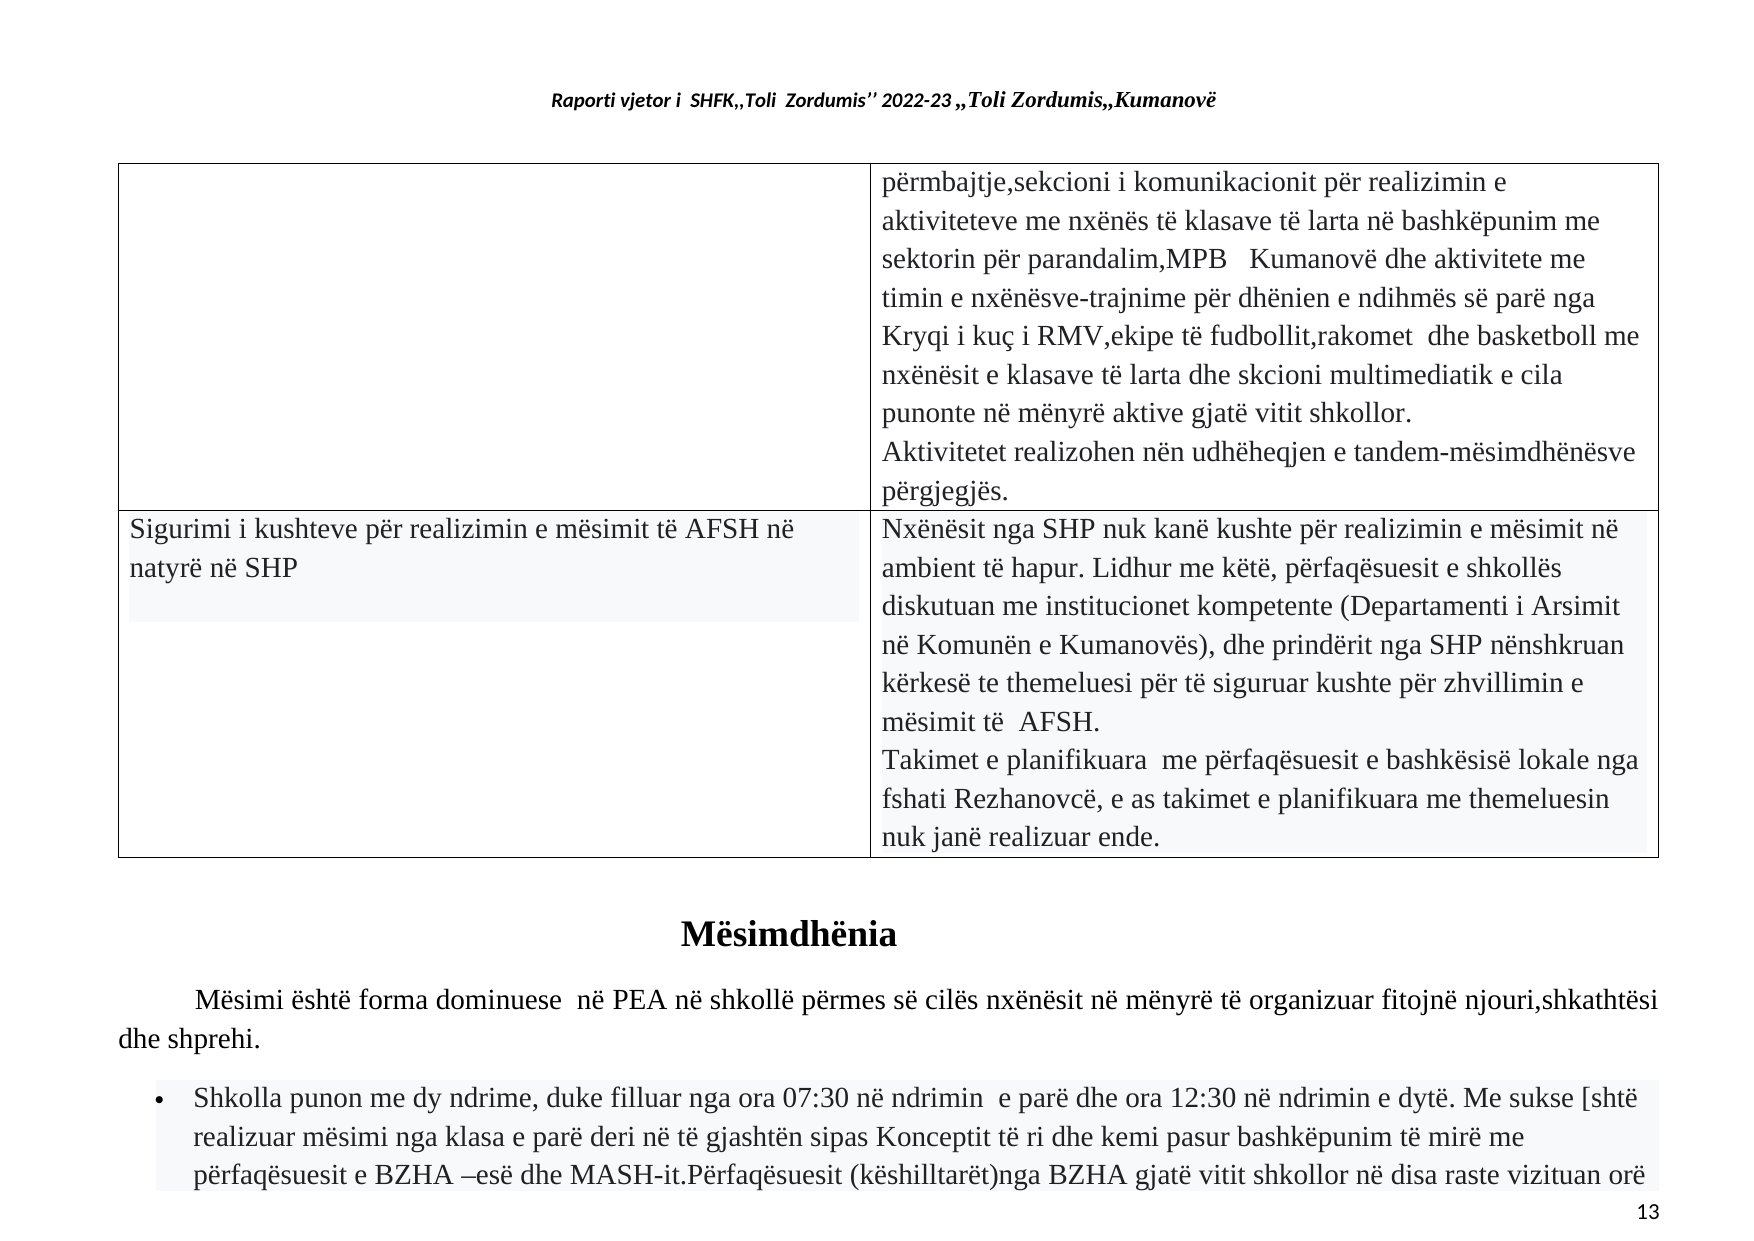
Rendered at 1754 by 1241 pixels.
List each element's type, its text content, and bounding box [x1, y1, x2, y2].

table_cell [119, 164, 870, 510]
list Shkolla punon me dy ndrime, duke filluar nga ora 07:30 në ndrimin e parë dhe ora 12:30 në ndrimin e dytë. Me sukse [shtë realizuar mësimi nga klasa e parë deri në të gjashtën sipas Konceptit të ri dhe kemi pasur bashkëpunim të mirë me përfaqësuesit e BZHA –esë dhe MASH-it.Përfaqësuesit (këshilltarët)nga BZHA gjatë vitit shkollor në disa raste vizituan orë [156, 1080, 1659, 1191]
text Mësimdhënia [118, 912, 1659, 955]
table_cell Sigurimi i kushteve për realizimin e mësimit të AFSH në natyrë në SHP [119, 511, 870, 857]
text Mësimi është forma dominuese në PEA në shkollë përmes së cilës nxënësit në mënyrë të organizuar fitojnë njouri,shkathtësi dhe shprehi. [118, 982, 1659, 1054]
table_cell përmbajtje,sekcioni i komunikacionit për realizimin e aktiviteteve me nxënës të klasave të larta në bashkëpunim me sektorin për parandalim,MPB Kumanovë dhe aktivitete me timin e nxënësve-trajnime për dhënien e ndihmës së parë nga Kryqi i kuç i RMV,ekipe të fudbollit,rakomet dhe basketboll me nxënësit e klasave të larta dhe skcioni multimediatik e cila punonte në mënyrë aktive gjatë vitit shkollor. Aktivitetet realizohen nën udhëheqjen e tandem-mësimdhënësve përgjegjës. [871, 164, 1658, 510]
table_cell Nxënësit nga SHP nuk kanë kushte për realizimin e mësimit në ambient të hapur. Lidhur me këtë, përfaqësuesit e shkollës diskutuan me institucionet kompetente (Departamenti i Arsimit në Komunën e Kumanovës), dhe prindërit nga SHP nënshkruan kërkesë te themeluesi për të siguruar kushte për zhvillimin e mësimit të AFSH. Takimet e planifikuara me përfaqësuesit e bashkësisë lokale nga fshati Rezhanovcë, e as takimet e planifikuara me themeluesin nuk janë realizuar ende. [871, 511, 1658, 857]
